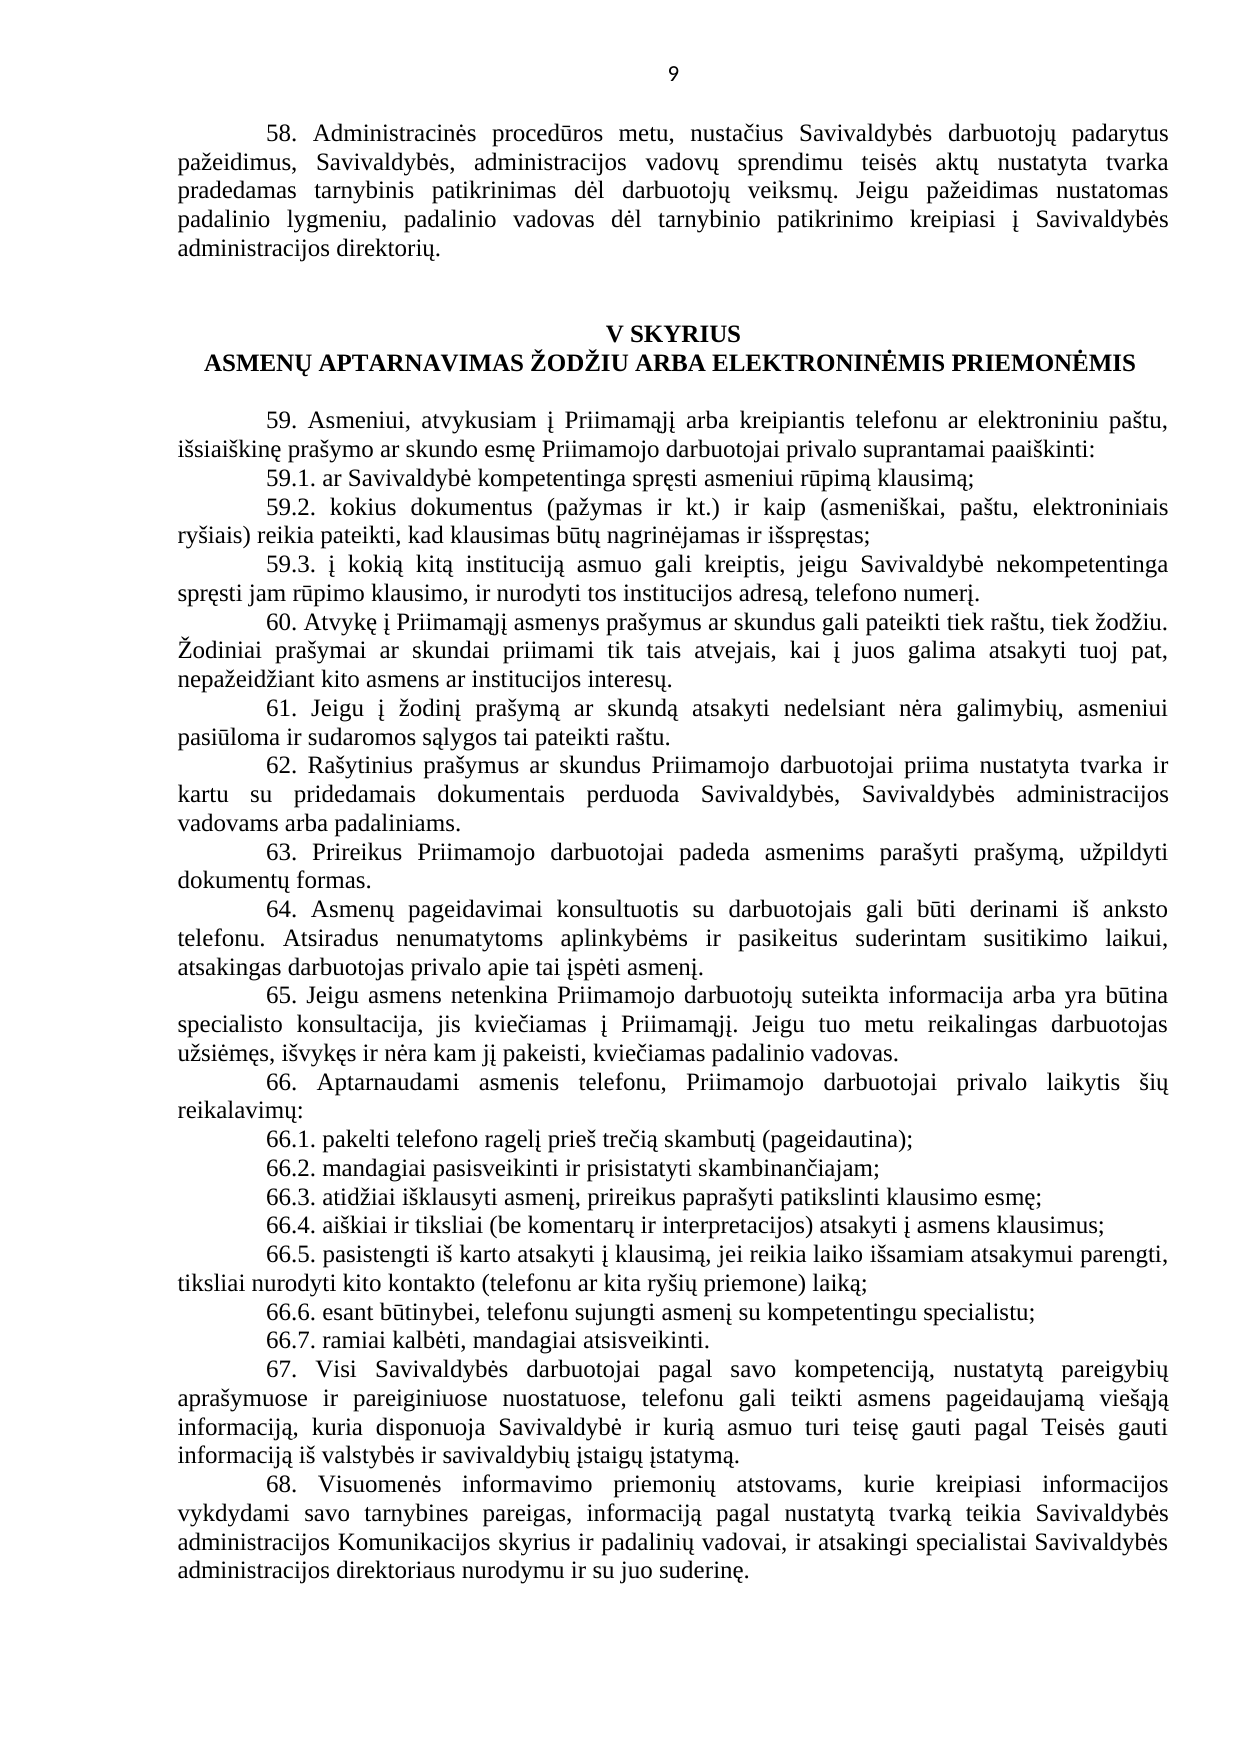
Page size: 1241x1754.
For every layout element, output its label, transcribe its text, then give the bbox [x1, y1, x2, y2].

text 58. Administracinės procedūros metu, nustačius Savivaldybės darbuotojų padarytus pažeidimus, Savivaldybės, administracijos vadovų sprendimu teisės aktų nustatyta tvarka pradedamas tarnybinis patikrinimas dėl darbuotojų veiksmų. Jeigu pažeidimas nustatomas padalinio lygmeniu, padalinio vadovas dėl tarnybinio patikrinimo kreipiasi į Savivaldybės administracijos direktorių. [177, 118, 1169, 262]
text 65. Jeigu asmens netenkina Priimamojo darbuotojų suteikta informacija arba yra būtina specialisto konsultacija, jis kviečiamas į Priimamąjį. Jeigu tuo metu reikalingas darbuotojas užsiėmęs, išvykęs ir nėra kam jį pakeisti, kviečiamas padalinio vadovas. [177, 981, 1169, 1067]
text 63. Prireikus Priimamojo darbuotojai padeda asmenims parašyti prašymą, užpildyti dokumentų formas. [177, 837, 1169, 894]
text 66.2. mandagiai pasisveikinti ir prisistatyti skambinančiajam; [177, 1153, 1169, 1182]
text V SKYRIUS [177, 319, 1169, 348]
text 67. Visi Savivaldybės darbuotojai pagal savo kompetenciją, nustatytą pareigybių aprašymuose ir pareiginiuose nuostatuose, telefonu gali teikti asmens pageidaujamą viešąją informaciją, kuria disponuoja Savivaldybė ir kurią asmuo turi teisę gauti pagal Teisės gauti informaciją iš valstybės ir savivaldybių įstaigų įstatymą. [177, 1354, 1169, 1469]
text 68. Visuomenės informavimo priemonių atstovams, kurie kreipiasi informacijos vykdydami savo tarnybines pareigas, informaciją pagal nustatytą tvarką teikia Savivaldybės administracijos Komunikacijos skyrius ir padalinių vadovai, ir atsakingi specialistai Savivaldybės administracijos direktoriaus nurodymu ir su juo suderinę. [177, 1469, 1169, 1584]
text 66.6. esant būtinybei, telefonu sujungti asmenį su kompetentingu specialistu; [177, 1297, 1169, 1326]
text 59.2. kokius dokumentus (pažymas ir kt.) ir kaip (asmeniškai, paštu, elektroniniais ryšiais) reikia pateikti, kad klausimas būtų nagrinėjamas ir išspręstas; [177, 492, 1169, 549]
text 66.3. atidžiai išklausyti asmenį, prireikus paprašyti patikslinti klausimo esmę; [177, 1182, 1169, 1211]
text 59.3. į kokią kitą instituciją asmuo gali kreiptis, jeigu Savivaldybė nekompetentinga spręsti jam rūpimo klausimo, ir nurodyti tos institucijos adresą, telefono numerį. [177, 549, 1169, 607]
text 62. Rašytinius prašymus ar skundus Priimamojo darbuotojai priima nustatyta tvarka ir kartu su pridedamais dokumentais perduoda Savivaldybės, Savivaldybės administracijos vadovams arba padaliniams. [177, 751, 1169, 837]
text 59. Asmeniui, atvykusiam į Priimamąjį arba kreipiantis telefonu ar elektroniniu paštu, išsiaiškinę prašymo ar skundo esmę Priimamojo darbuotojai privalo suprantamai paaiškinti: [177, 406, 1169, 463]
text 66.7. ramiai kalbėti, mandagiai atsisveikinti. [177, 1326, 1169, 1354]
text ASMENŲ APTARNAVIMAS ŽODŽIU ARBA ELEKTRONINĖMIS PRIEMONĖMIS [177, 348, 1169, 377]
text 60. Atvykę į Priimamąjį asmenys prašymus ar skundus gali pateikti tiek raštu, tiek žodžiu. Žodiniai prašymai ar skundai priimami tik tais atvejais, kai į juos galima atsakyti tuoj pat, nepažeidžiant kito asmens ar institucijos interesų. [177, 607, 1169, 693]
text 59.1. ar Savivaldybė kompetentinga spręsti asmeniui rūpimą klausimą; [177, 463, 1169, 492]
text 66.1. pakelti telefono ragelį prieš trečią skambutį (pageidautina); [177, 1124, 1169, 1153]
text 61. Jeigu į žodinį prašymą ar skundą atsakyti nedelsiant nėra galimybių, asmeniui pasiūloma ir sudaromos sąlygos tai pateikti raštu. [177, 693, 1169, 751]
text 66. Aptarnaudami asmenis telefonu, Priimamojo darbuotojai privalo laikytis šių reikalavimų: [177, 1067, 1169, 1124]
text 64. Asmenų pageidavimai konsultuotis su darbuotojais gali būti derinami iš anksto telefonu. Atsiradus nenumatytoms aplinkybėms ir pasikeitus suderintam susitikimo laikui, atsakingas darbuotojas privalo apie tai įspėti asmenį. [177, 894, 1169, 981]
text 66.5. pasistengti iš karto atsakyti į klausimą, jei reikia laiko išsamiam atsakymui parengti, tiksliai nurodyti kito kontakto (telefonu ar kita ryšių priemone) laiką; [177, 1239, 1169, 1297]
text 66.4. aiškiai ir tiksliai (be komentarų ir interpretacijos) atsakyti į asmens klausimus; [177, 1211, 1169, 1239]
